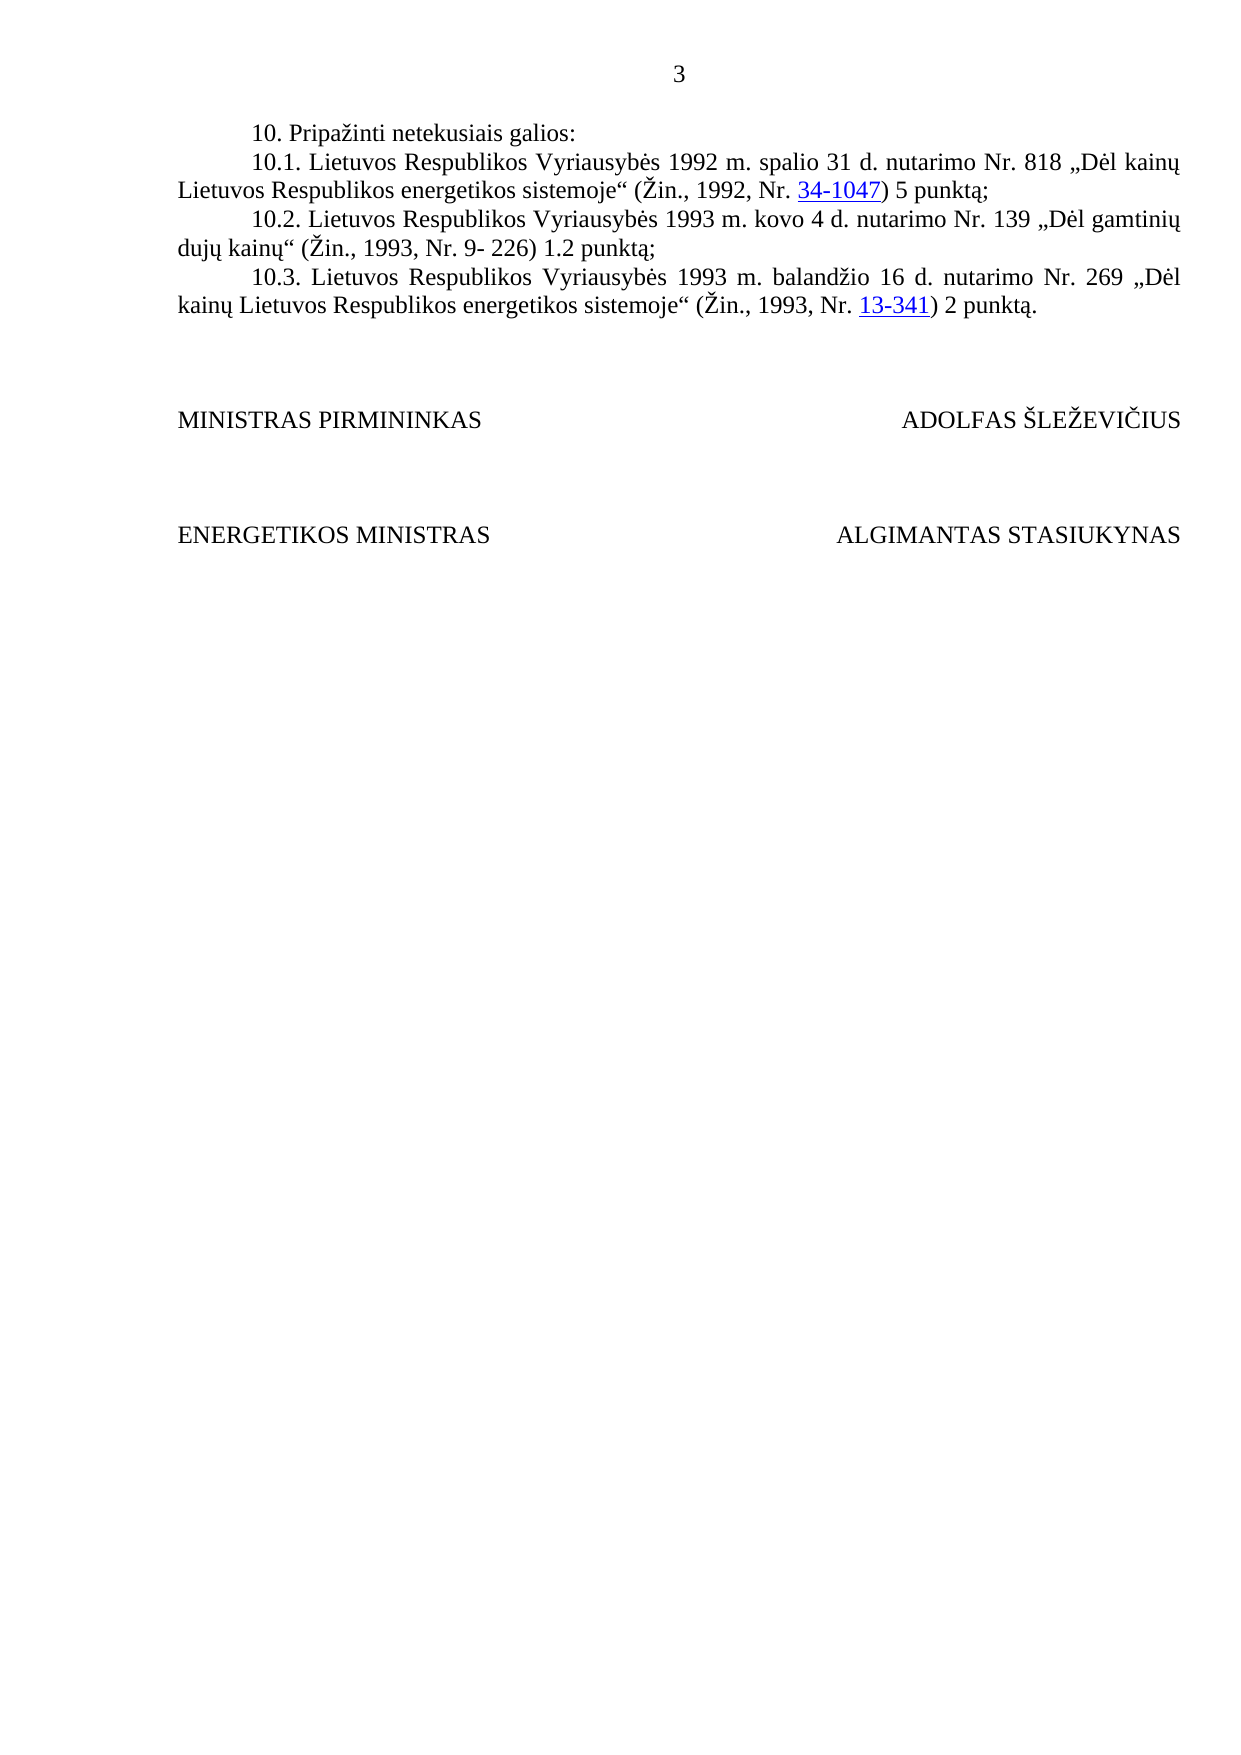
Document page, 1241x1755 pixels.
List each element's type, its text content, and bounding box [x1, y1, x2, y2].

text ENERGETIKOS MINISTRAS ALGIMANTAS STASIUKYNAS [177, 521, 1181, 549]
text 10.1. Lietuvos Respublikos Vyriausybės 1992 m. spalio 31 d. nutarimo Nr. 818 „Dėl kainų Lietuvos Respublikos energetikos sistemoje“ (Žin., 1992, Nr. 34-1047) 5 punktą; [177, 147, 1181, 204]
text MINISTRAS PIRMININKAS ADOLFAS ŠLEŽEVIČIUS [177, 406, 1181, 434]
text 10. Pripažinti netekusiais galios: [177, 118, 1181, 147]
text 10.2. Lietuvos Respublikos Vyriausybės 1993 m. kovo 4 d. nutarimo Nr. 139 „Dėl gamtinių dujų kainų“ (Žin., 1993, Nr. 9- 226) 1.2 punktą; [177, 204, 1181, 262]
text 10.3. Lietuvos Respublikos Vyriausybės 1993 m. balandžio 16 d. nutarimo Nr. 269 „Dėl kainų Lietuvos Respublikos energetikos sistemoje“ (Žin., 1993, Nr. 13-341) 2 punktą. [177, 262, 1181, 319]
